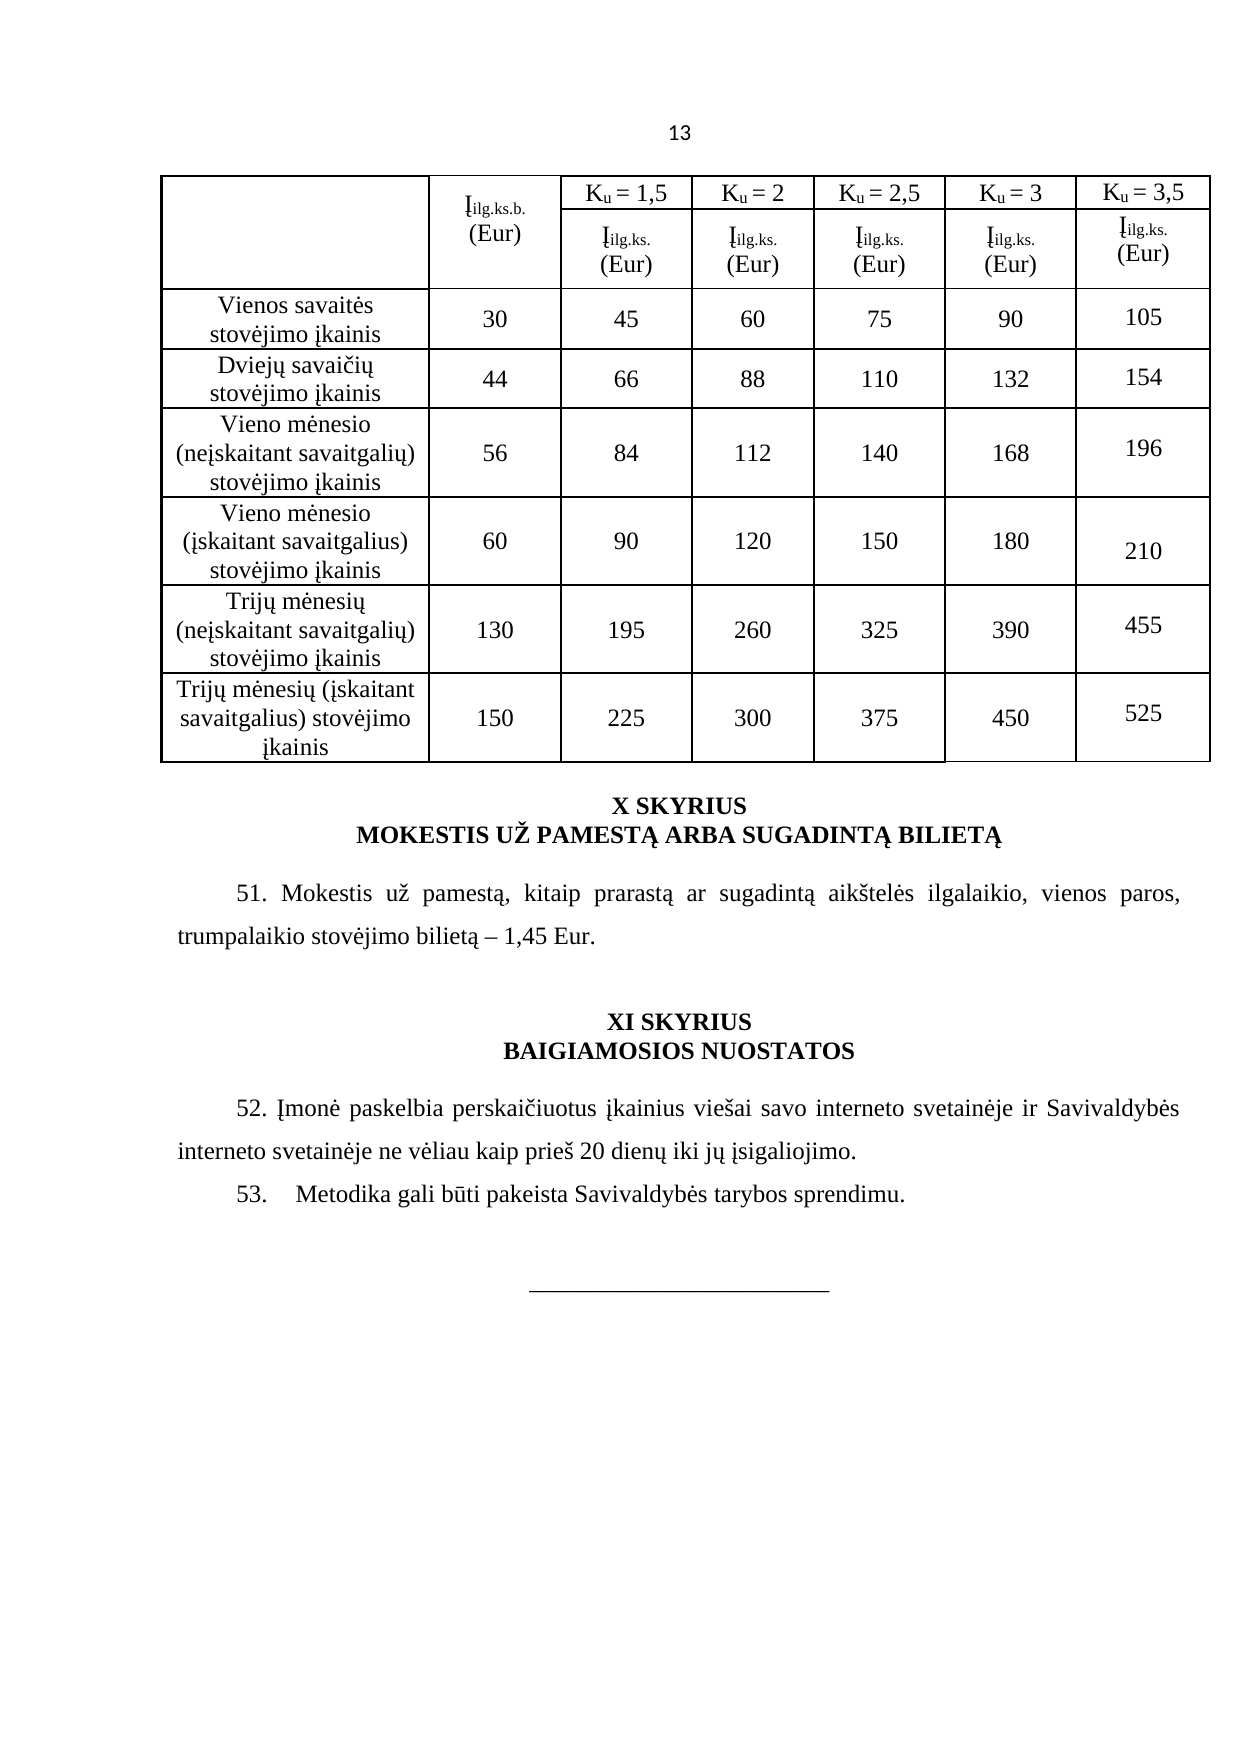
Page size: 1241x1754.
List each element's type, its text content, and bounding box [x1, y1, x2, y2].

table_cell 210 [1077, 498, 1209, 584]
table_cell 45 [562, 289, 691, 348]
table_cell Vieno mėnesio (įskaitant savaitgalius) stovėjimo įkainis [163, 498, 428, 584]
table_cell 525 [1077, 674, 1209, 761]
table_cell 75 [815, 289, 944, 348]
table_cell 132 [946, 350, 1075, 407]
table_cell 375 [815, 674, 944, 761]
table_cell Įilg.ks. (Eur) [562, 210, 691, 288]
table_cell Trijų mėnesių (įskaitant savaitgalius) stovėjimo įkainis [163, 674, 428, 761]
table_cell Ku = 2,5 [815, 177, 944, 208]
text XI SKYRIUS [177, 1007, 1181, 1036]
table_cell 110 [815, 350, 944, 407]
table_cell 66 [562, 350, 691, 407]
table_cell 225 [562, 674, 691, 761]
table_cell Ku = 2 [693, 177, 813, 208]
table_cell [163, 177, 428, 288]
text 51. Mokestis už pamestą, kitaip prarastą ar sugadintą aikštelės ilgalaikio, vienos paros, trumpalaikio stovėjimo bilietą – 1,45 Eur. [177, 878, 1181, 949]
table_cell 195 [562, 586, 691, 672]
table_cell 455 [1077, 586, 1209, 672]
table_cell 112 [693, 409, 813, 496]
table_cell 180 [946, 498, 1075, 584]
table_cell 168 [946, 409, 1075, 496]
table_cell 84 [562, 409, 691, 496]
table_cell Įilg.ks. (Eur) [1077, 210, 1209, 288]
table_cell 130 [430, 586, 560, 672]
table_cell 154 [1077, 350, 1209, 407]
table_cell Dviejų savaičių stovėjimo įkainis [163, 350, 428, 407]
table_cell 120 [693, 498, 813, 584]
table_cell Įilg.ks. (Eur) [946, 210, 1075, 288]
table_cell Trijų mėnesių (neįskaitant savaitgalių) stovėjimo įkainis [163, 586, 428, 672]
table_cell 390 [946, 586, 1075, 672]
text ________________________ [177, 1266, 1181, 1294]
table_cell 150 [430, 674, 560, 761]
table_cell Įilg.ks. (Eur) [693, 210, 813, 288]
table_cell Vieno mėnesio (neįskaitant savaitgalių) stovėjimo įkainis [163, 409, 428, 496]
text 52. Įmonė paskelbia perskaičiuotus įkainius viešai savo interneto svetainėje ir Savivaldybės interneto svetainėje ne vėliau kaip prieš 20 dienų iki jų įsigaliojimo. [177, 1093, 1181, 1165]
table_cell 300 [693, 674, 813, 761]
table_cell 196 [1077, 409, 1209, 496]
table_cell 450 [946, 674, 1075, 761]
table_cell 60 [430, 498, 560, 584]
table_cell 105 [1077, 289, 1209, 348]
table_cell 150 [815, 498, 944, 584]
table_cell Ku = 3,5 [1077, 177, 1209, 208]
table_cell Ku = 3 [946, 177, 1075, 208]
text MOKESTIS UŽ PAMESTĄ ARBA SUGADINTĄ BILIETĄ [177, 820, 1181, 849]
table_cell 60 [693, 289, 813, 348]
text 53. Metodika gali būti pakeista Savivaldybės tarybos sprendimu. [177, 1179, 1181, 1208]
table_cell 90 [562, 498, 691, 584]
text X SKYRIUS [177, 791, 1181, 820]
table_cell 44 [430, 350, 560, 407]
table_cell 88 [693, 350, 813, 407]
table_cell 90 [946, 289, 1075, 348]
table_cell 30 [430, 289, 560, 348]
table_cell 325 [815, 586, 944, 672]
table_cell Ku = 1,5 [562, 177, 691, 208]
table_cell Įilg.ks. (Eur) [815, 210, 944, 288]
table_cell 56 [430, 409, 560, 496]
text BAIGIAMOSIOS NUOSTATOS [177, 1036, 1181, 1064]
table_cell 260 [693, 586, 813, 672]
table_cell 140 [815, 409, 944, 496]
table_cell Įilg.ks.b. (Eur) [430, 176, 560, 288]
table_cell Vienos savaitės stovėjimo įkainis [163, 290, 428, 348]
